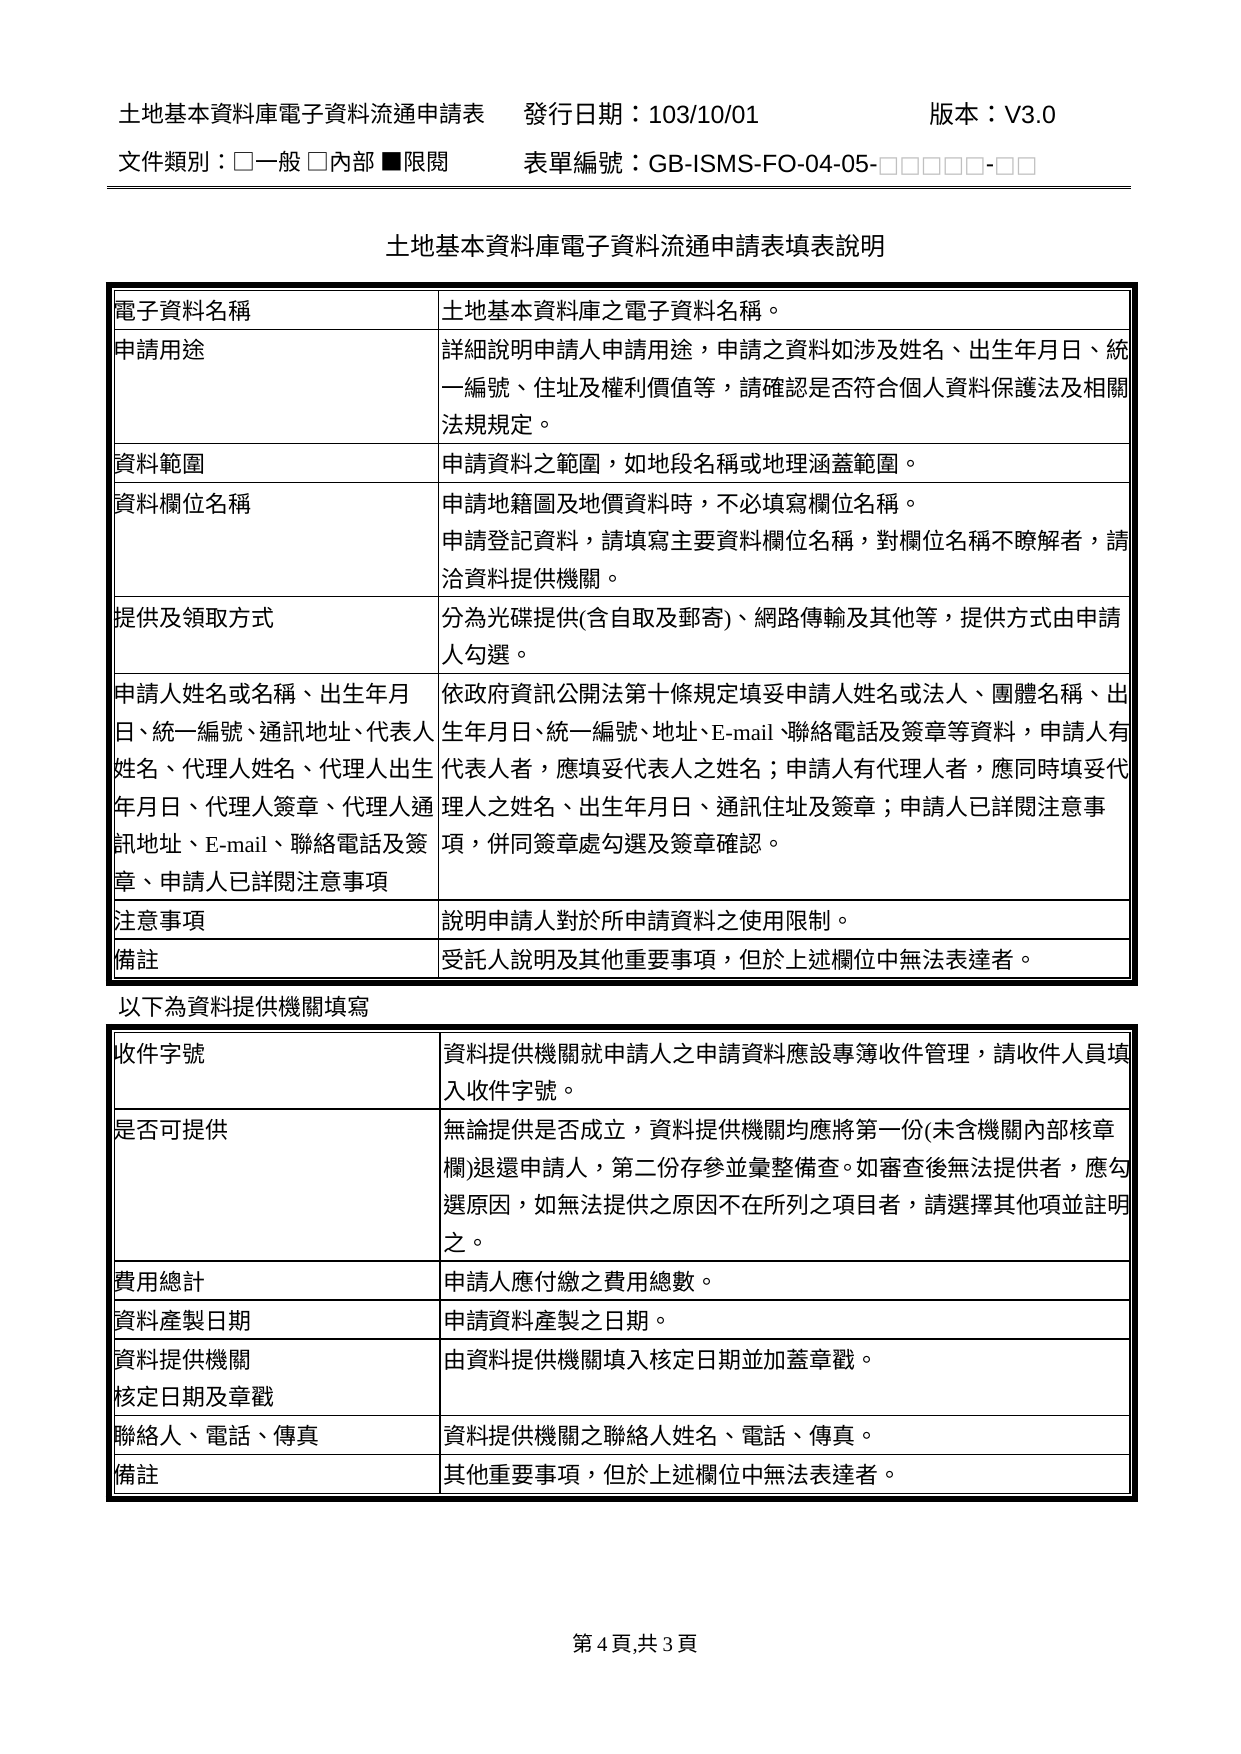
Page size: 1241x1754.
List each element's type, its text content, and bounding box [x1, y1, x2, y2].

table_cell 費用總計 [115, 1262, 439, 1299]
text 以下為資料提供機關填寫 [118, 986, 1152, 1024]
text 土地基本資料庫電子資料流通申請表填表說明 [118, 226, 1152, 264]
table_header 土地基本資料庫之電子資料名稱。 [439, 291, 1129, 329]
table_cell 申請資料產製之日期。 [441, 1301, 1129, 1338]
table_cell 依政府資訊公開法第十條規定填妥申請人姓名或法人、團體名稱、出生年月日、統一編號、地址、E-mail、聯絡電話及簽章等資料，申請人有代表人者，應填妥代表人之姓名；申請人有代理人者，應同時填妥代理人之姓名、出生年月日、通訊住址及簽章；申請人已詳閱注意事項，併同簽章處勾選及簽章確認。 [439, 674, 1129, 899]
table_cell 申請人應付繳之費用總數。 [441, 1262, 1129, 1299]
table_cell 備註 [115, 1455, 439, 1493]
table_cell 由資料提供機關填入核定日期並加蓋章戳。 [441, 1340, 1129, 1414]
table_cell 聯絡人、電話、傳真 [115, 1416, 439, 1454]
table_cell 資料範圍 [115, 444, 438, 482]
table_cell 申請資料之範圍，如地段名稱或地理涵蓋範圍。 [439, 444, 1129, 482]
table_cell 申請地籍圖及地價資料時，不必填寫欄位名稱。 申請登記資料，請填寫主要資料欄位名稱，對欄位名稱不瞭解者，請洽資料提供機關。 [439, 483, 1129, 596]
table_cell 資料提供機關 核定日期及章戳 [115, 1340, 439, 1414]
table_cell 其他重要事項，但於上述欄位中無法表達者。 [441, 1455, 1129, 1493]
table_cell 是否可提供 [115, 1110, 439, 1260]
table_cell 申請用途 [115, 330, 438, 443]
table_header 資料提供機關就申請人之申請資料應設專簿收件管理，請收件人員填入收件字號。 [441, 1033, 1129, 1108]
table_cell 詳細說明申請人申請用途，申請之資料如涉及姓名、出生年月日、統一編號、住址及權利價值等，請確認是否符合個人資料保護法及相關法規規定。 [439, 330, 1129, 443]
table_cell 受託人說明及其他重要事項，但於上述欄位中無法表達者。 [439, 940, 1129, 977]
table_cell 提供及領取方式 [115, 597, 438, 672]
table_cell 資料欄位名稱 [115, 483, 438, 596]
table_cell 分為光碟提供(含自取及郵寄)、網路傳輸及其他等，提供方式由申請人勾選。 [439, 597, 1129, 672]
table_header 電子資料名稱 [115, 291, 438, 329]
table_cell 資料產製日期 [115, 1301, 439, 1338]
table_cell 注意事項 [115, 901, 438, 938]
table_cell 申請人姓名或名稱、出生年月日、統一編號、通訊地址、代表人姓名、代理人姓名、代理人出生年月日、代理人簽章、代理人通訊地址、E-mail、聯絡電話及簽章、申請人已詳閱注意事項 [115, 674, 438, 899]
table_cell 無論提供是否成立，資料提供機關均應將第一份(未含機關內部核章欄)退還申請人，第二份存參並彙整備查。如審查後無法提供者，應勾選原因，如無法提供之原因不在所列之項目者，請選擇其他項並註明之。 [441, 1110, 1129, 1260]
table_cell 備註 [115, 940, 438, 977]
table_header 收件字號 [115, 1033, 439, 1108]
table_cell 說明申請人對於所申請資料之使用限制。 [439, 901, 1129, 938]
table_cell 資料提供機關之聯絡人姓名、電話、傳真。 [441, 1416, 1129, 1454]
